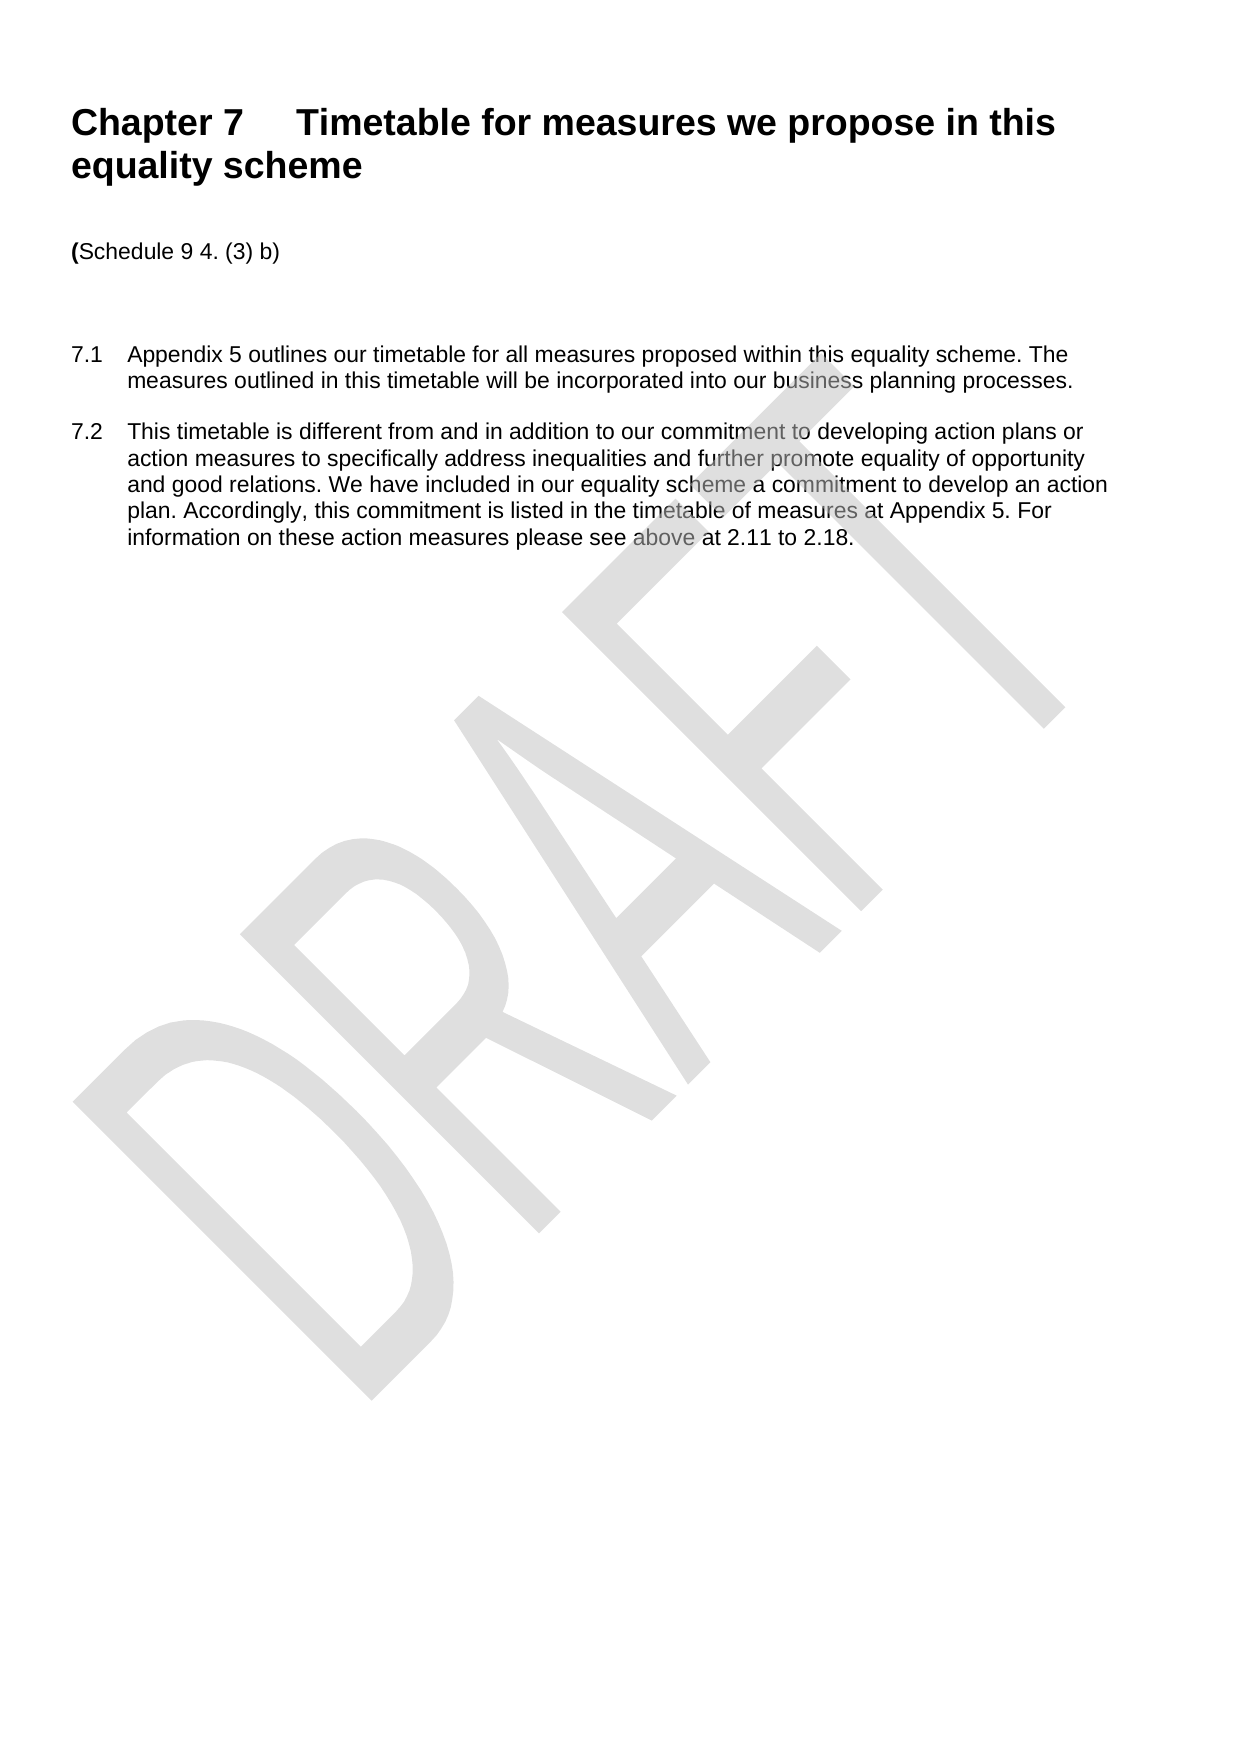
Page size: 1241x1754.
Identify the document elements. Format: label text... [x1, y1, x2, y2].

text 7.1 Appendix 5 outlines our timetable for all measures proposed within this equality scheme. The measures outlined in this timetable will be incorporated into our business planning processes. [71, 341, 1119, 393]
text (Schedule 9 4. (3) b) [71, 238, 1119, 264]
subtitle Chapter 7 Timetable for measures we propose in this equality scheme [71, 100, 1122, 186]
text 7.2 This timetable is different from and in addition to our commitment to developing action plans or action measures to specifically address inequalities and further promote equality of opportunity and good relations. We have included in our equality scheme a commitment to develop an action plan. Accordingly, this commitment is listed in the timetable of measures at Appendix 5. For information on these action measures please see above at 2.11 to 2.18. [71, 418, 864, 550]
text 7.2 This timetable is different from and in addition to our commitment to developing action plans or action measures to specifically address inequalities and further promote equality of opportunity and good relations. We have included in our equality scheme a commitment to develop an action plan. Accordingly, this commitment is listed in the timetable of measures at Appendix 5. For information on these action measures please see above at 2.11 to 2.18. [801, 418, 1119, 550]
